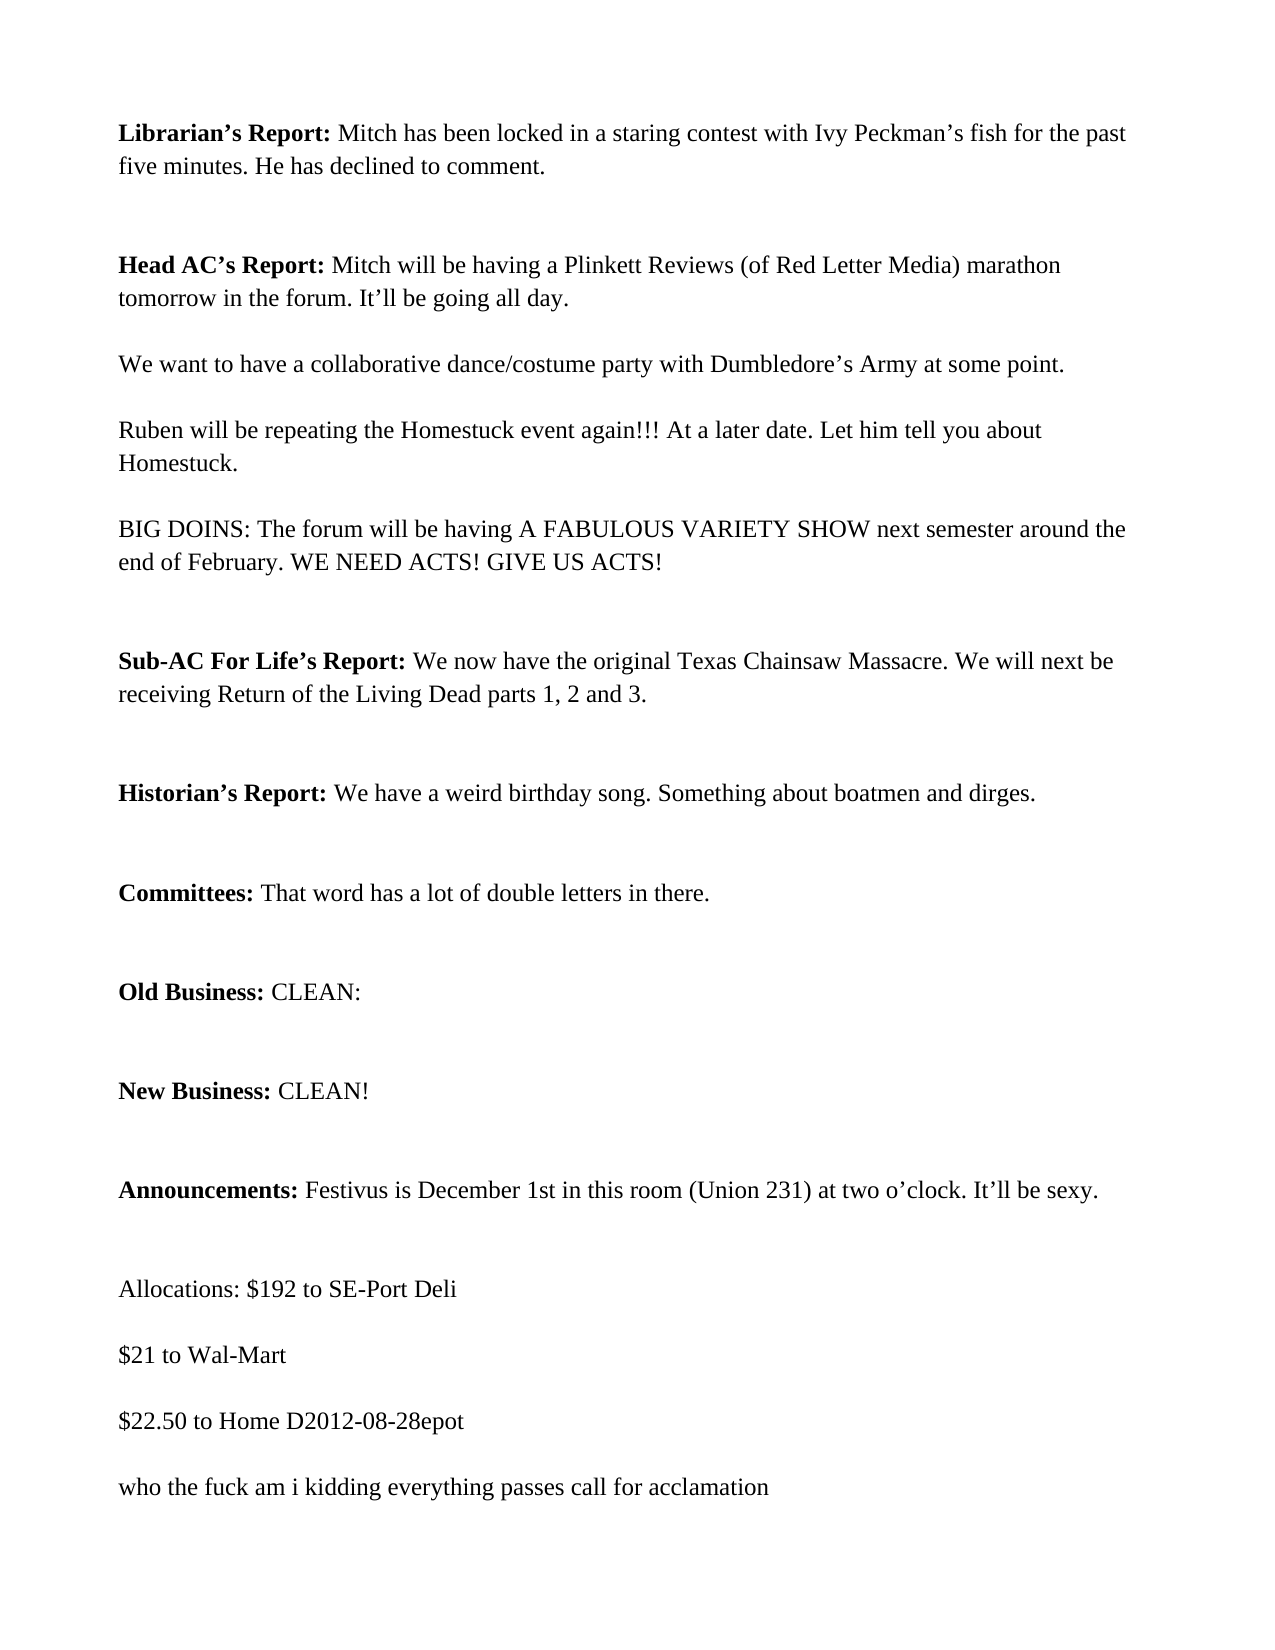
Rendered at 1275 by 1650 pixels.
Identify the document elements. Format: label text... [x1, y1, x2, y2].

text We want to have a collaborative dance/costume party with Dumbledore’s Army at some point. [118, 349, 1157, 378]
text $21 to Wal-Mart [118, 1340, 1157, 1369]
text Librarian’s Report: Mitch has been locked in a staring contest with Ivy Peckman’s fish for the past five minutes. He has declined to comment. [118, 118, 1157, 180]
text Sub-AC For Life’s Report: We now have the original Texas Chainsaw Massacre. We will next be receiving Return of the Living Dead parts 1, 2 and 3. [118, 646, 1157, 708]
text Committees: That word has a lot of double letters in there. [118, 878, 1157, 906]
text Ruben will be repeating the Homestuck event again!!! At a later date. Let him tell you about Homestuck. [118, 415, 1157, 477]
text Historian’s Report: We have a weird birthday song. Something about boatmen and dirges. [118, 778, 1157, 807]
text $22.50 to Home D2012-08-28epot [118, 1406, 1157, 1435]
text BIG DOINS: The forum will be having A FABULOUS VARIETY SHOW next semester around the end of February. WE NEED ACTS! GIVE US ACTS! [118, 514, 1157, 576]
text who the fuck am i kidding everything passes call for acclamation [118, 1472, 1157, 1501]
text Allocations: $192 to SE-Port Deli [118, 1274, 1157, 1303]
text Old Business: CLEAN: [118, 977, 1157, 1005]
text Head AC’s Report: Mitch will be having a Plinkett Reviews (of Red Letter Media) marathon tomorrow in the forum. It’ll be going all day. [118, 250, 1157, 312]
text New Business: CLEAN! [118, 1076, 1157, 1104]
text Announcements: Festivus is December 1st in this room (Union 231) at two o’clock. It’ll be sexy. [118, 1175, 1157, 1203]
